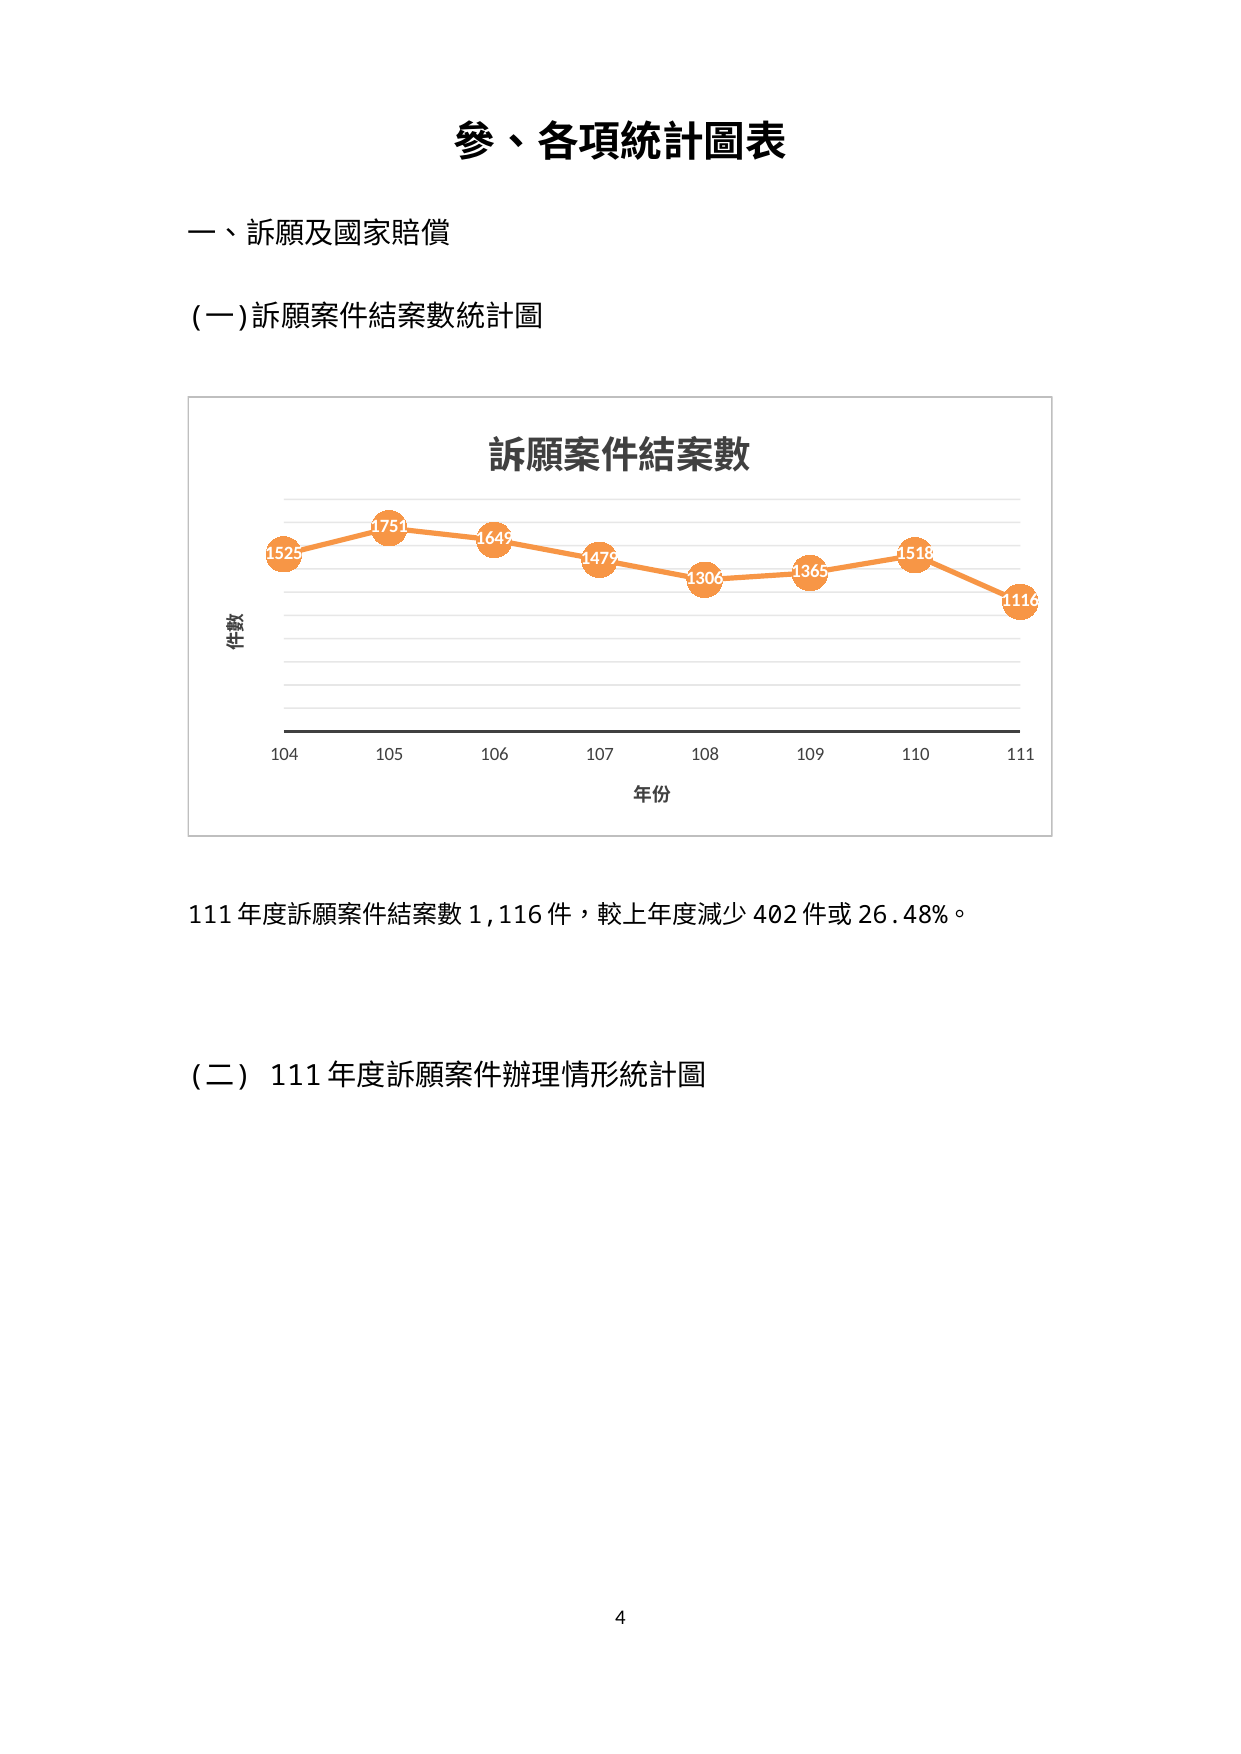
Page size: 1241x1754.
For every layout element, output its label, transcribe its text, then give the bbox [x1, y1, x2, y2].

text (二) 111年度訴願案件辦理情形統計圖 [187, 1031, 1053, 1094]
text (一)訴願案件結案數統計圖 [187, 272, 1053, 335]
text 111年度訴願案件結案數1,116件，較上年度減少402件或26.48%。 [187, 871, 1053, 934]
text 參、各項統計圖表 [187, 96, 1053, 159]
text 一、訴願及國家賠償 [187, 189, 1053, 251]
